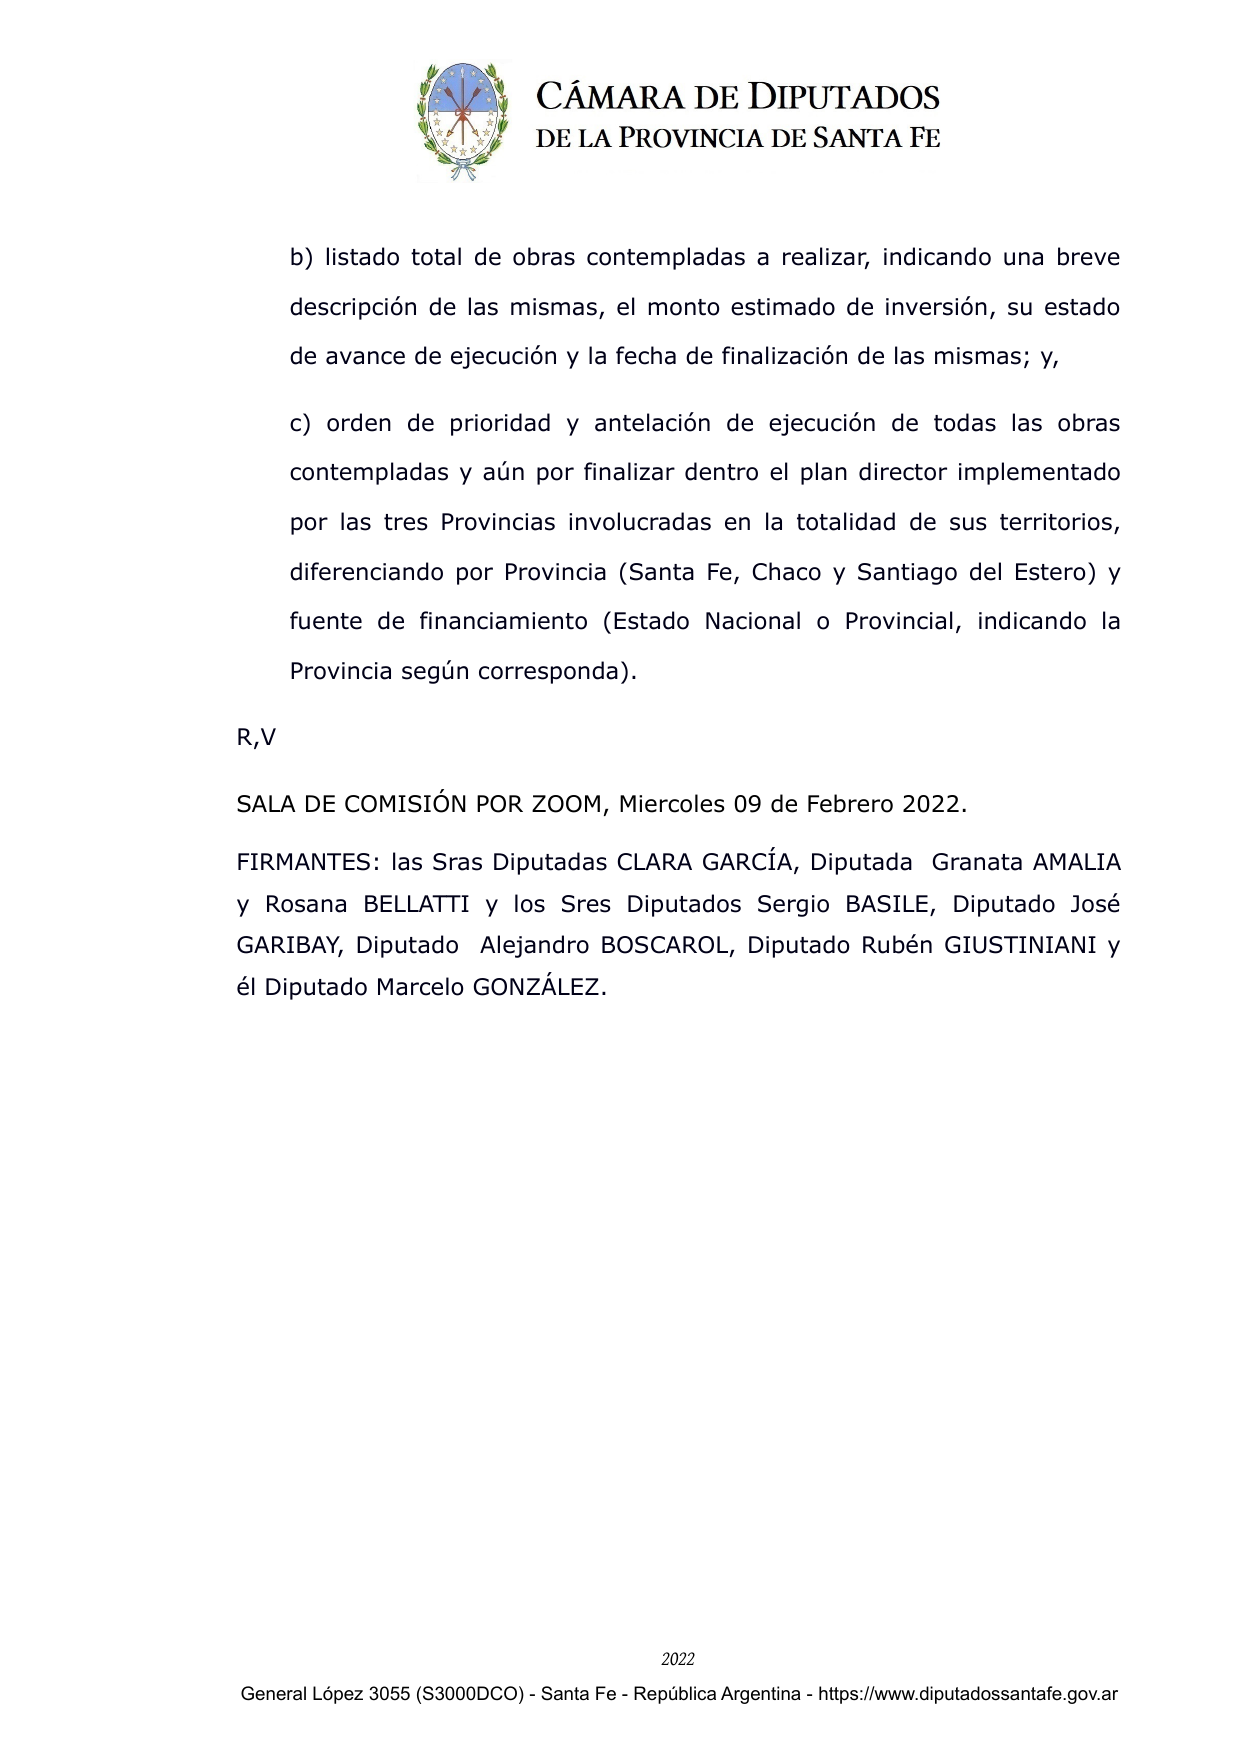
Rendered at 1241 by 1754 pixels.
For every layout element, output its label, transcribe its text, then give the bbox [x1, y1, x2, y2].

picture [413, 59, 945, 183]
list SALA DE COMISIÓN POR ZOOM, Miercoles 09 de Febrero 2022. [236, 789, 1122, 817]
text c) orden de prioridad y antelación de ejecución de todas las obras contempladas y aún por finalizar dentro el plan director implementado por las tres Provincias involucradas en la totalidad de sus territorios, diferenciando por Provincia (Santa Fe, Chaco y Santiago del Estero) y fuente de financiamiento (Estado Nacional o Provincial, indicando la Provincia según corresponda). [289, 408, 1122, 684]
text b) listado total de obras contempladas a realizar, indicando una breve descripción de las mismas, el monto estimado de inversión, su estado de avance de ejecución y la fecha de finalización de las mismas; y, [289, 242, 1122, 369]
list FIRMANTES: las Sras Diputadas CLARA GARCÍA, Diputada Granata AMALIA y Rosana BELLATTI y los Sres Diputados Sergio BASILE, Diputado José GARIBAY, Diputado Alejandro BOSCAROL, Diputado Rubén GIUSTINIANI y él Diputado Marcelo GONZÁLEZ. [236, 847, 1122, 1000]
text R,V [236, 723, 1122, 751]
